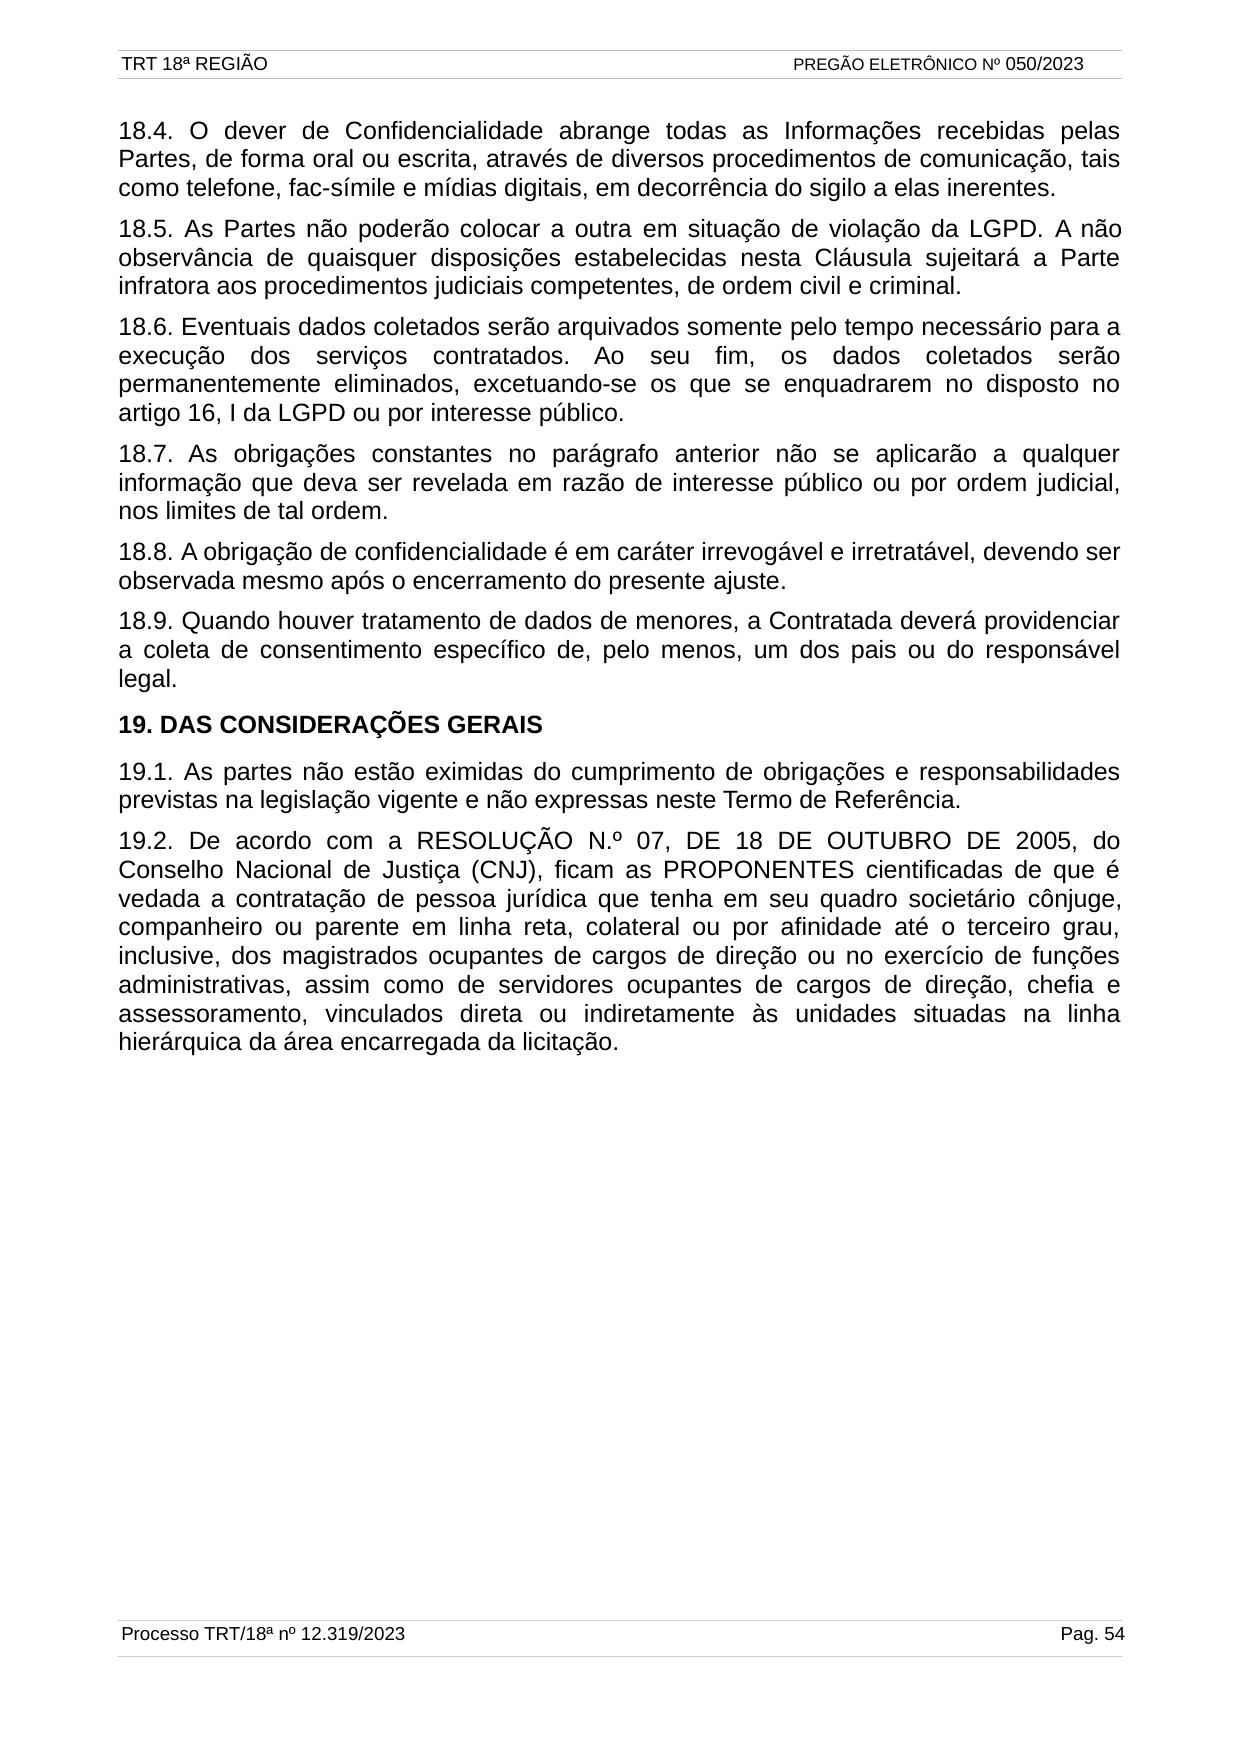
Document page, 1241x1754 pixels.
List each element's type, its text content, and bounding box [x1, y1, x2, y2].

text 18.7. As obrigações constantes no parágrafo anterior não se aplicarão a qualquer informação que deva ser revelada em razão de interesse público ou por ordem judicial, nos limites de tal ordem. [118, 439, 1122, 525]
text 19.1. As partes não estão eximidas do cumprimento de obrigações e responsabilidades previstas na legislação vigente e não expressas neste Termo de Referência. [118, 757, 1122, 814]
text 19. DAS CONSIDERAÇÕES GERAIS [118, 710, 1122, 739]
text 18.4. O dever de Confidencialidade abrange todas as Informações recebidas pelas Partes, de forma oral ou escrita, através de diversos procedimentos de comunicação, tais como telefone, fac-símile e mídias digitais, em decorrência do sigilo a elas inerentes. [118, 116, 1122, 202]
text 18.6. Eventuais dados coletados serão arquivados somente pelo tempo necessário para a execução dos serviços contratados. Ao seu fim, os dados coletados serão permanentemente eliminados, excetuando-se os que se enquadrarem no disposto no artigo 16, I da LGPD ou por interesse público. [118, 312, 1122, 427]
text 18.5. As Partes não poderão colocar a outra em situação de violação da LGPD. A não observância de quaisquer disposições estabelecidas nesta Cláusula sujeitará a Parte infratora aos procedimentos judiciais competentes, de ordem civil e criminal. [118, 214, 1122, 300]
text 18.9. Quando houver tratamento de dados de menores, a Contratada deverá providenciar a coleta de consentimento específico de, pelo menos, um dos pais ou do responsável legal. [118, 606, 1122, 692]
text 19.2. De acordo com a RESOLUÇÃO N.º 07, DE 18 DE OUTUBRO DE 2005, do Conselho Nacional de Justiça (CNJ), ficam as PROPONENTES cientificadas de que é vedada a contratação de pessoa jurídica que tenha em seu quadro societário cônjuge, companheiro ou parente em linha reta, colateral ou por afinidade até o terceiro grau, inclusive, dos magistrados ocupantes de cargos de direção ou no exercício de funções administrativas, assim como de servidores ocupantes de cargos de direção, chefia e assessoramento, vinculados direta ou indiretamente às unidades situadas na linha hierárquica da área encarregada da licitação. [118, 826, 1122, 1056]
text 18.8. A obrigação de confidencialidade é em caráter irrevogável e irretratável, devendo ser observada mesmo após o encerramento do presente ajuste. [118, 537, 1122, 594]
